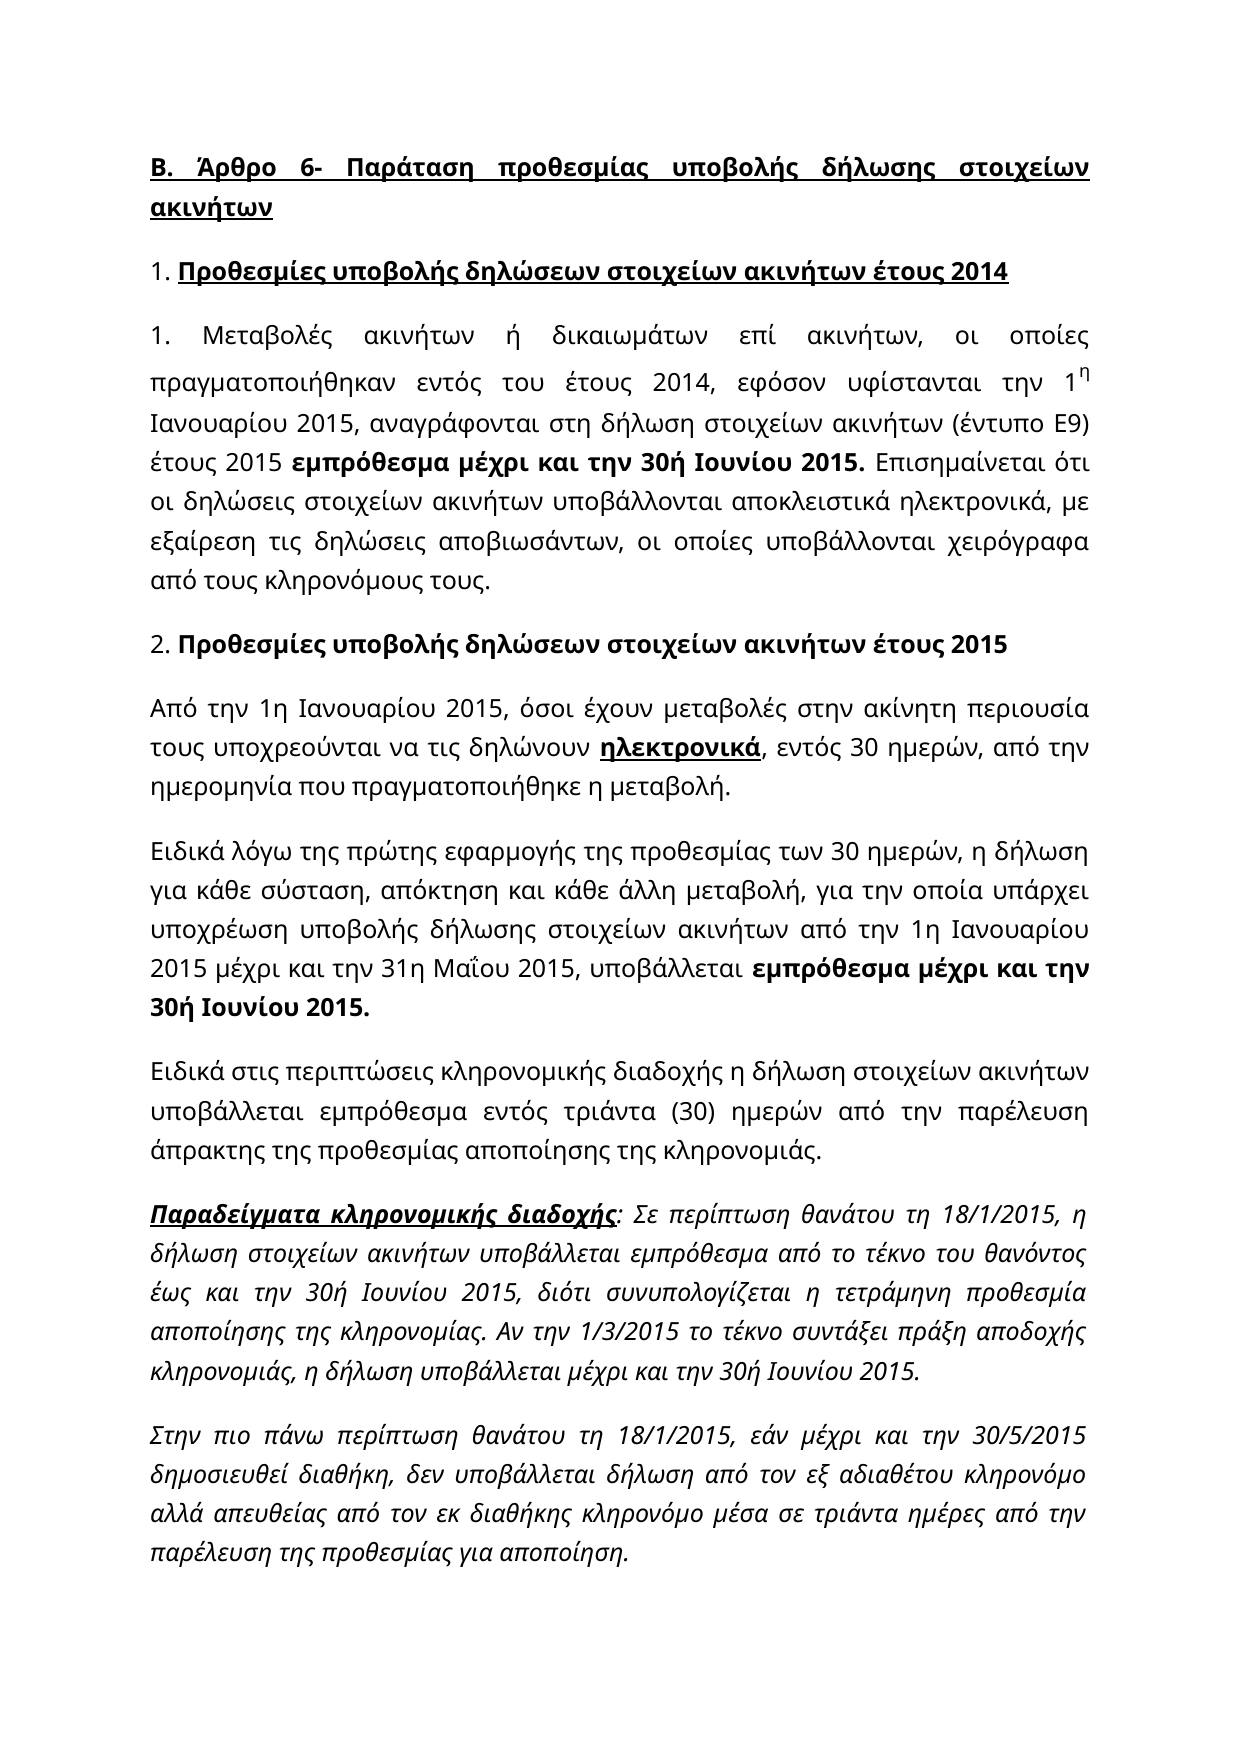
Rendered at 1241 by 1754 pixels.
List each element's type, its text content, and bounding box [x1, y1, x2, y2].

text Στην πιο πάνω περίπτωση θανάτου τη 18/1/2015, εάν μέχρι και την 30/5/2015 δημοσιευθεί διαθήκη, δεν υποβάλλεται δήλωση από τον εξ αδιαθέτου κληρονόμο αλλά απευθείας από τον εκ διαθήκης κληρονόμο μέσα σε τριάντα ημέρες από την παρέλευση της προθεσμίας για αποποίηση. [150, 1417, 1090, 1569]
text 1. Προθεσμίες υποβολής δηλώσεων στοιχείων ακινήτων έτους 2014 [150, 253, 1090, 287]
text Ειδικά λόγω της πρώτης εφαρμογής της προθεσμίας των 30 ημερών, η δήλωση για κάθε σύσταση, απόκτηση και κάθε άλλη μεταβολή, για την οποία υπάρχει υποχρέωση υποβολής δήλωσης στοιχείων ακινήτων από την 1η Ιανουαρίου 2015 μέχρι και την 31η Μαΐου 2015, υποβάλλεται εμπρόθεσμα μέχρι και την 30ή Ιουνίου 2015. [150, 833, 1090, 1024]
text Παραδείγματα κληρονομικής διαδοχής: Σε περίπτωση θανάτου τη 18/1/2015, η δήλωση στοιχείων ακινήτων υποβάλλεται εμπρόθεσμα από το τέκνο του θανόντος έως και την 30ή Ιουνίου 2015, διότι συνυπολογίζεται η τετράμηνη προθεσμία αποποίησης της κληρονομίας. Αν την 1/3/2015 το τέκνο συντάξει πράξη αποδοχής κληρονομιάς, η δήλωση υποβάλλεται μέχρι και την 30ή Ιουνίου 2015. [150, 1196, 1090, 1387]
text Από την 1η Ιανουαρίου 2015, όσοι έχουν μεταβολές στην ακίνητη περιουσία τους υποχρεούνται να τις δηλώνουν ηλεκτρονικά, εντός 30 ημερών, από την ημερομηνία που πραγματοποιήθηκε η μεταβολή. [150, 691, 1090, 803]
text 1. Μεταβολές ακινήτων ή δικαιωμάτων επί ακινήτων, οι οποίες πραγματοποιήθηκαν εντός του έτους 2014, εφόσον υφίστανται την 1η Ιανουαρίου 2015, αναγράφονται στη δήλωση στοιχείων ακινήτων (έντυπο Ε9) έτους 2015 εμπρόθεσμα μέχρι και την 30ή Ιουνίου 2015. Επισημαίνεται ότι οι δηλώσεις στοιχείων ακινήτων υποβάλλονται αποκλειστικά ηλεκτρονικά, με εξαίρεση τις δηλώσεις αποβιωσάντων, οι οποίες υποβάλλονται χειρόγραφα από τους κληρονόμους τους. [150, 317, 1090, 596]
text Β. Άρθρο 6- Παράταση προθεσμίας υποβολής δήλωσης στοιχείων [150, 150, 1090, 179]
text Ειδικά στις περιπτώσεις κληρονομικής διαδοχής η δήλωση στοιχείων ακινήτων υποβάλλεται εμπρόθεσμα εντός τριάντα (30) ημερών από την παρέλευση άπρακτης της προθεσμίας αποποίησης της κληρονομιάς. [150, 1054, 1090, 1166]
text 2. Προθεσμίες υποβολής δηλώσεων στοιχείων ακινήτων έτους 2015 [150, 626, 1090, 661]
text ακινήτων [150, 181, 1090, 223]
